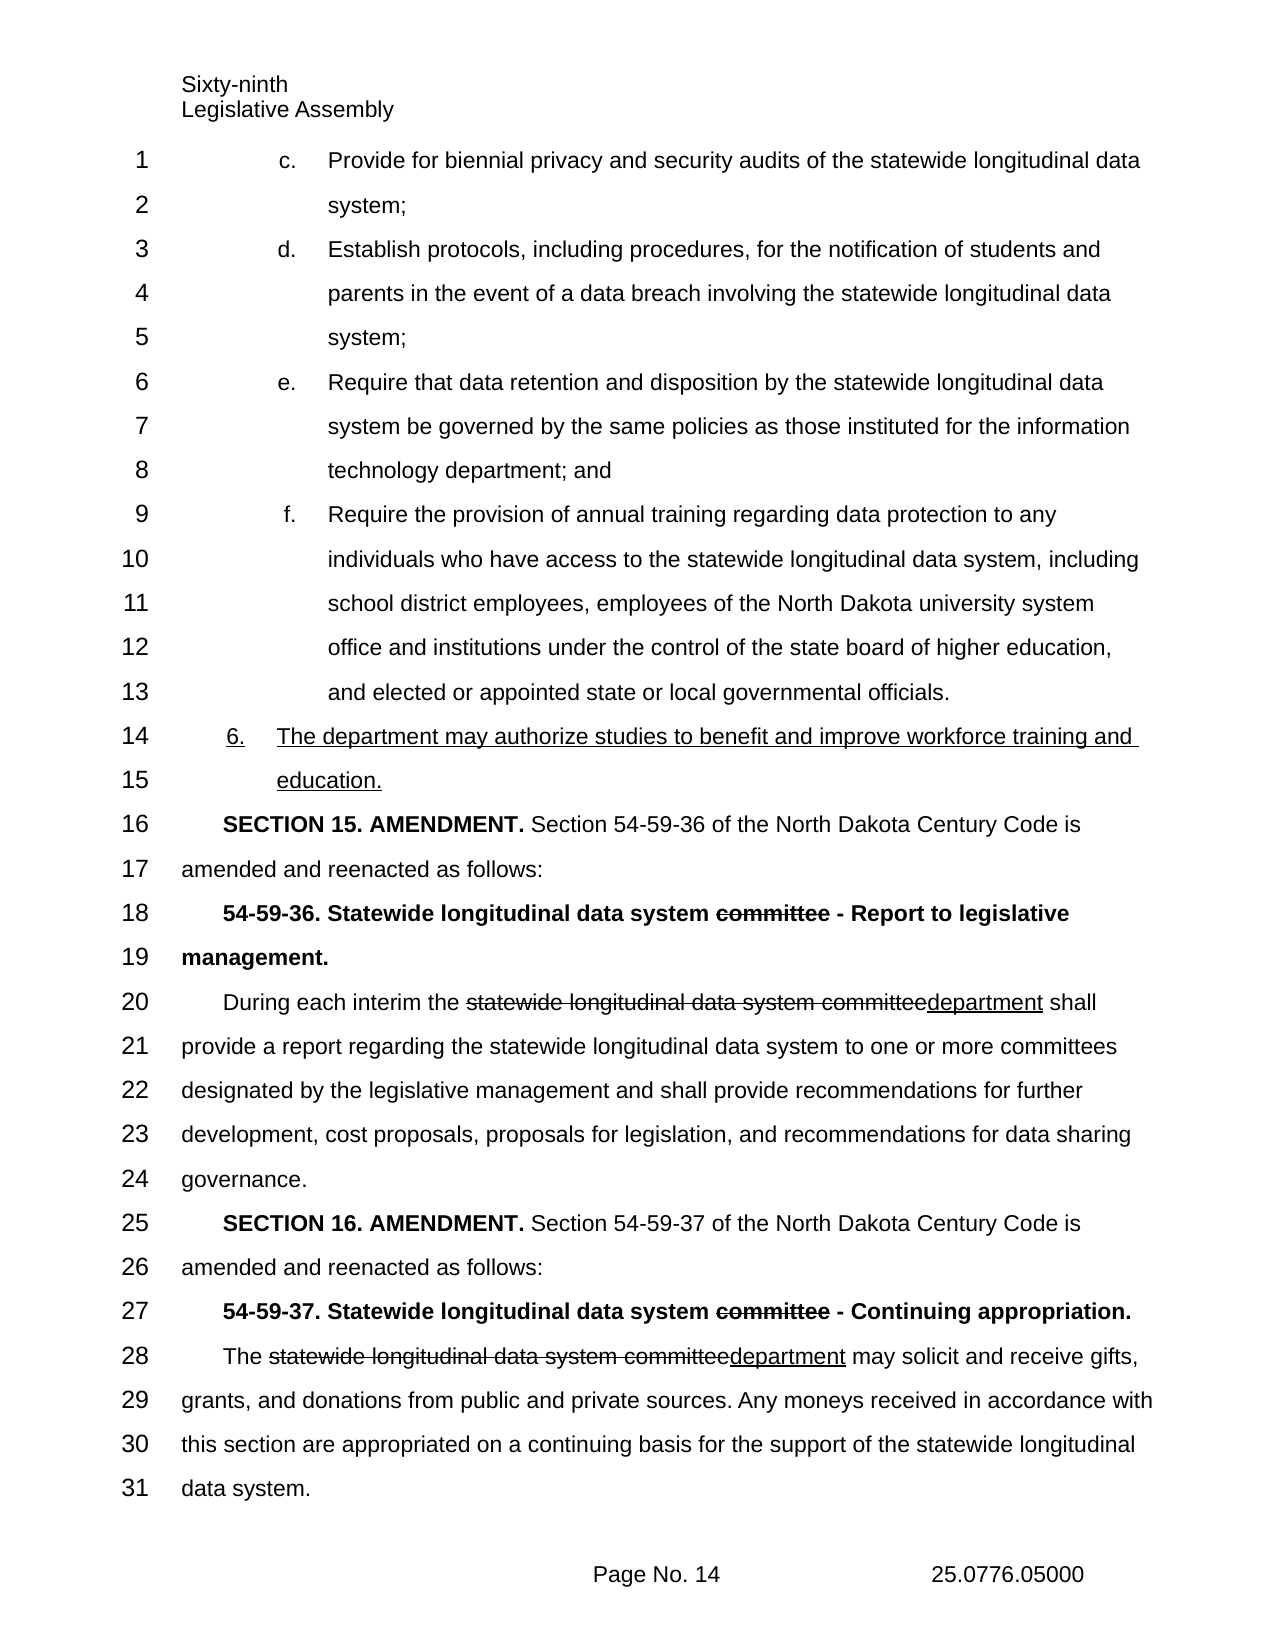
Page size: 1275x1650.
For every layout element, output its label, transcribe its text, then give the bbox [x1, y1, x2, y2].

text The statewide longitudinal data system committeedepartment may solicit and receive gifts, grants, and donations from public and private sources. Any moneys received in accordance with this section are appropriated on a continuing basis for the support of the statewide longitudinal data system. [181, 1329, 1154, 1506]
subtitle 54‑59‑37. Statewide longitudinal data system committee - Continuing appropriation. [181, 1284, 1154, 1329]
subtitle 54‑59‑36. Statewide longitudinal data system committee - Report to legislative management. [181, 886, 1154, 974]
text SECTION 16. AMENDMENT. Section 54‑59‑37 of the North Dakota Century Code is amended and reenacted as follows: [181, 1196, 1154, 1284]
text 6. The department may authorize studies to benefit and improve workforce training and education. [181, 709, 1154, 797]
text d. Establish protocols, including procedures, for the notification of students and parents in the event of a data breach involving the statewide longitudinal data system; [181, 222, 1154, 355]
text During each interim the statewide longitudinal data system committeedepartment shall provide a report regarding the statewide longitudinal data system to one or more committees designated by the legislative management and shall provide recommendations for further development, cost proposals, proposals for legislation, and recommendations for data sharing governance. [181, 974, 1154, 1196]
text f. Require the provision of annual training regarding data protection to any individuals who have access to the statewide longitudinal data system, including school district employees, employees of the North Dakota university system office and institutions under the control of the state board of higher education, and elected or appointed state or local governmental officials. [181, 487, 1154, 709]
text SECTION 15. AMENDMENT. Section 54‑59‑36 of the North Dakota Century Code is amended and reenacted as follows: [181, 797, 1154, 886]
text e. Require that data retention and disposition by the statewide longitudinal data system be governed by the same policies as those instituted for the information technology department; and [181, 355, 1154, 487]
text c. Provide for biennial privacy and security audits of the statewide longitudinal data system; [181, 133, 1154, 222]
